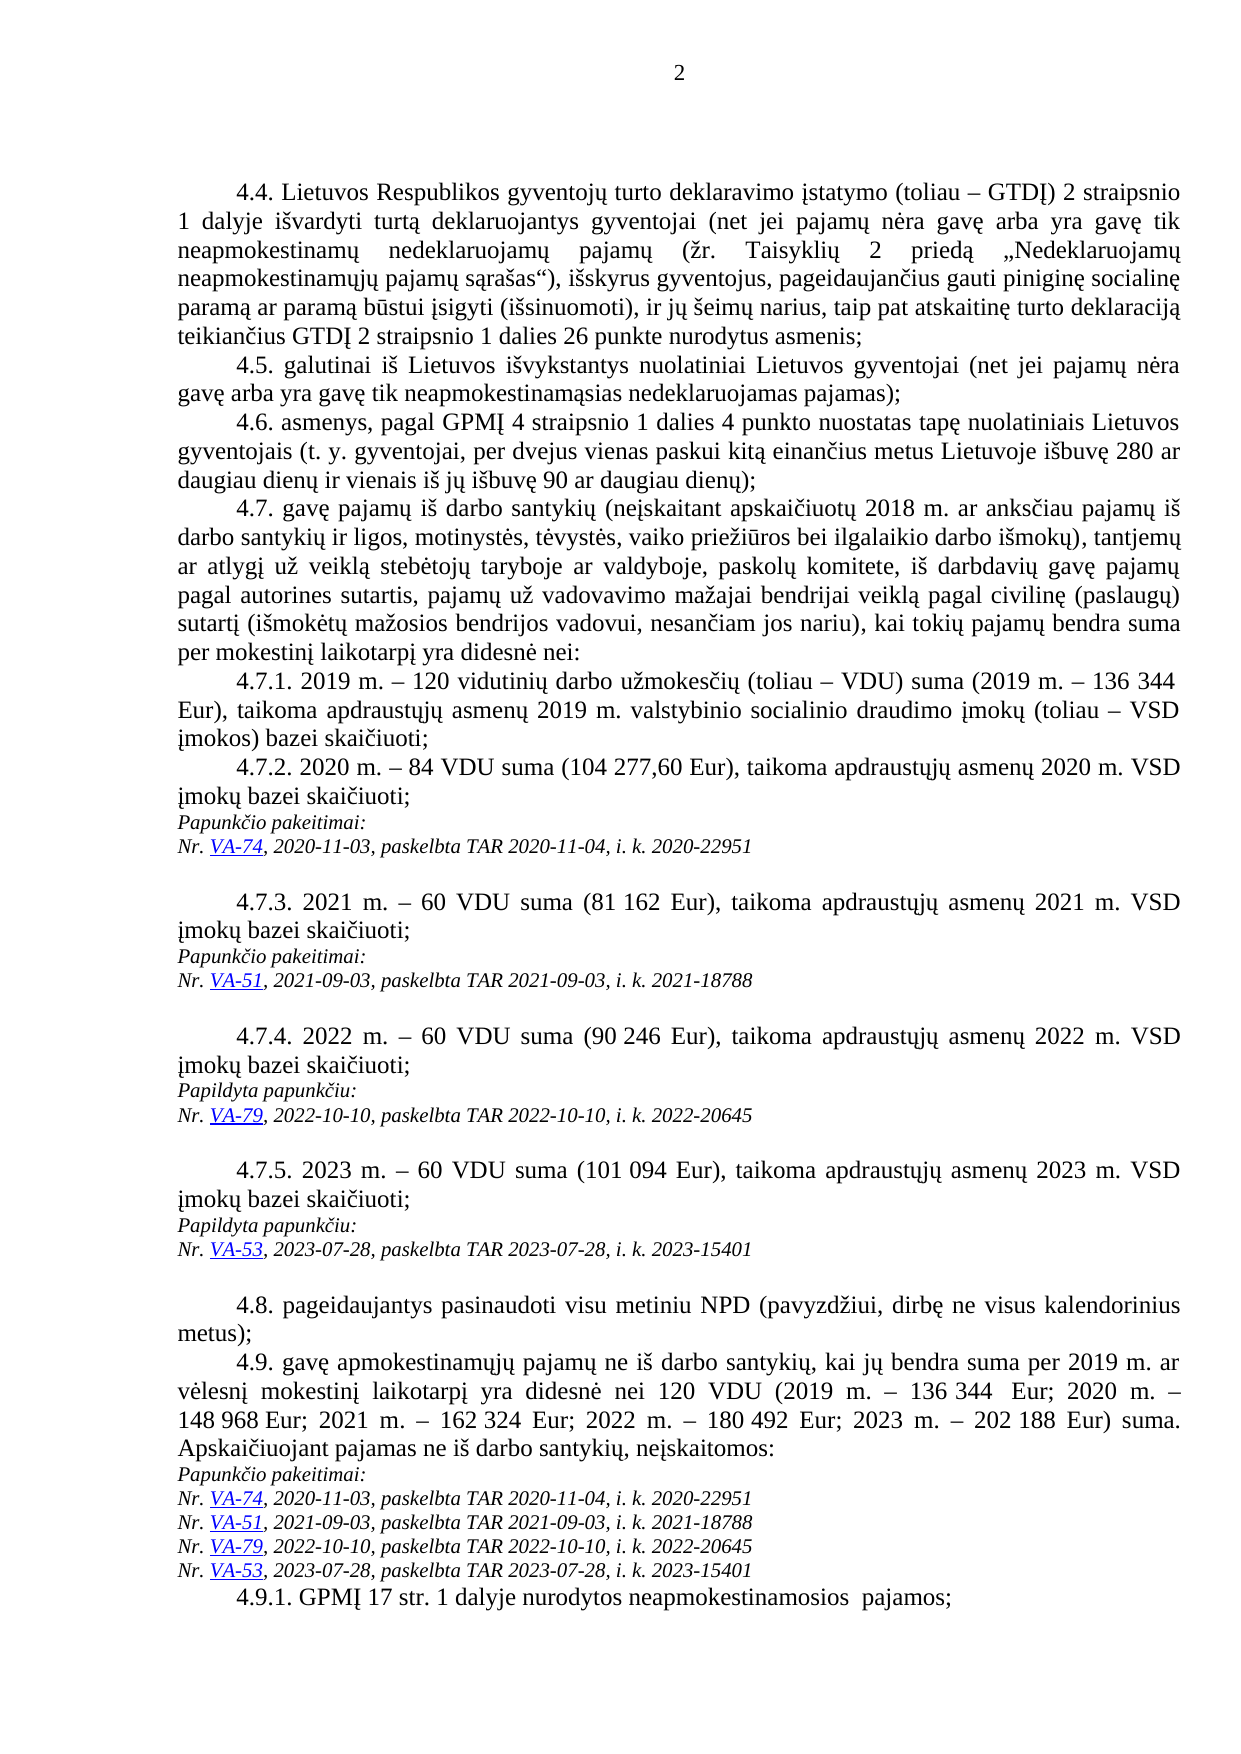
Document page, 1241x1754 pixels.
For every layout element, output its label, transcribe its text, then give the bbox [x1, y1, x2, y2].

text 4.7.4. 2022 m. – 60 VDU suma (90 246 Eur), taikoma apdraustųjų asmenų 2022 m. VSD įmokų bazei skaičiuoti; [177, 1021, 1181, 1078]
text 4.5. galutinai iš Lietuvos išvykstantys nuolatiniai Lietuvos gyventojai (net jei pajamų nėra gavę arba yra gavę tik neapmokestinamąsias nedeklaruojamas pajamas); [177, 350, 1181, 407]
text Nr. VA-53, 2023-07-28, paskelbta TAR 2023-07-28, i. k. 2023-15401 [177, 1558, 1181, 1582]
text Nr. VA-79, 2022-10-10, paskelbta TAR 2022-10-10, i. k. 2022-20645 [177, 1102, 1181, 1127]
text Nr. VA-79, 2022-10-10, paskelbta TAR 2022-10-10, i. k. 2022-20645 [177, 1534, 1181, 1558]
text 4.7.5. 2023 m. – 60 VDU suma (101 094 Eur), taikoma apdraustųjų asmenų 2023 m. VSD įmokų bazei skaičiuoti; [177, 1155, 1181, 1213]
text 4.7. gavę pajamų iš darbo santykių (neįskaitant apskaičiuotų 2018 m. ar anksčiau pajamų iš darbo santykių ir ligos, motinystės, tėvystės, vaiko priežiūros bei ilgalaikio darbo išmokų), tantjemų ar atlygį už veiklą stebėtojų taryboje ar valdyboje, paskolų komitete, iš darbdavių gavę pajamų pagal autorines sutartis, pajamų už vadovavimo mažajai bendrijai veiklą pagal civilinę (paslaugų) sutartį (išmokėtų mažosios bendrijos vadovui, nesančiam jos nariu), kai tokių pajamų bendra suma per mokestinį laikotarpį yra didesnė nei: [177, 493, 1181, 666]
text Nr. VA-74, 2020-11-03, paskelbta TAR 2020-11-04, i. k. 2020-22951 [177, 1486, 1181, 1510]
text Nr. VA-53, 2023-07-28, paskelbta TAR 2023-07-28, i. k. 2023-15401 [177, 1237, 1181, 1261]
text 4.7.3. 2021 m. – 60 VDU suma (81 162 Eur), taikoma apdraustųjų asmenų 2021 m. VSD įmokų bazei skaičiuoti; [177, 887, 1181, 944]
text Papildyta papunkčiu: [177, 1078, 1181, 1102]
text 4.6. asmenys, pagal GPMĮ 4 straipsnio 1 dalies 4 punkto nuostatas tapę nuolatiniais Lietuvos gyventojais (t. y. gyventojai, per dvejus vienas paskui kitą einančius metus Lietuvoje išbuvę 280 ar daugiau dienų ir vienais iš jų išbuvę 90 ar daugiau dienų); [177, 407, 1181, 493]
text 4.9. gavę apmokestinamųjų pajamų ne iš darbo santykių, kai jų bendra suma per 2019 m. ar vėlesnį mokestinį laikotarpį yra didesnė nei 120 VDU (2019 m. – 136 344 Eur; 2020 m. – 148 968 Eur; 2021 m. – 162 324 Eur; 2022 m. – 180 492 Eur; 2023 m. – 202 188 Eur) suma. Apskaičiuojant pajamas ne iš darbo santykių, neįskaitomos: [177, 1347, 1181, 1462]
text Nr. VA-74, 2020-11-03, paskelbta TAR 2020-11-04, i. k. 2020-22951 [177, 834, 1181, 858]
text Papunkčio pakeitimai: [177, 810, 1181, 834]
text Nr. VA-51, 2021-09-03, paskelbta TAR 2021-09-03, i. k. 2021-18788 [177, 968, 1181, 992]
text 4.8. pageidaujantys pasinaudoti visu metiniu NPD (pavyzdžiui, dirbę ne visus kalendorinius metus); [177, 1290, 1181, 1347]
text Papunkčio pakeitimai: [177, 944, 1181, 968]
text 4.4. Lietuvos Respublikos gyventojų turto deklaravimo įstatymo (toliau – GTDĮ) 2 straipsnio 1 dalyje išvardyti turtą deklaruojantys gyventojai (net jei pajamų nėra gavę arba yra gavę tik neapmokestinamų nedeklaruojamų pajamų (žr. Taisyklių 2 priedą „Nedeklaruojamų neapmokestinamųjų pajamų sąrašas“), išskyrus gyventojus, pageidaujančius gauti piniginę socialinę paramą ar paramą būstui įsigyti (išsinuomoti), ir jų šeimų narius, taip pat atskaitinę turto deklaraciją teikiančius GTDĮ 2 straipsnio 1 dalies 26 punkte nurodytus asmenis; [177, 177, 1181, 350]
text 4.7.1. 2019 m. – 120 vidutinių darbo užmokesčių (toliau – VDU) suma (2019 m. – 136 344 Eur), taikoma apdraustųjų asmenų 2019 m. valstybinio socialinio draudimo įmokų (toliau – VSD įmokos) bazei skaičiuoti; [177, 666, 1181, 752]
text 4.9.1. GPMĮ 17 str. 1 dalyje nurodytos neapmokestinamosios pajamos; [177, 1582, 1181, 1611]
text Papildyta papunkčiu: [177, 1213, 1181, 1237]
text Nr. VA-51, 2021-09-03, paskelbta TAR 2021-09-03, i. k. 2021-18788 [177, 1510, 1181, 1534]
text Papunkčio pakeitimai: [177, 1462, 1181, 1486]
text 4.7.2. 2020 m. – 84 VDU suma (104 277,60 Eur), taikoma apdraustųjų asmenų 2020 m. VSD įmokų bazei skaičiuoti; [177, 752, 1181, 810]
